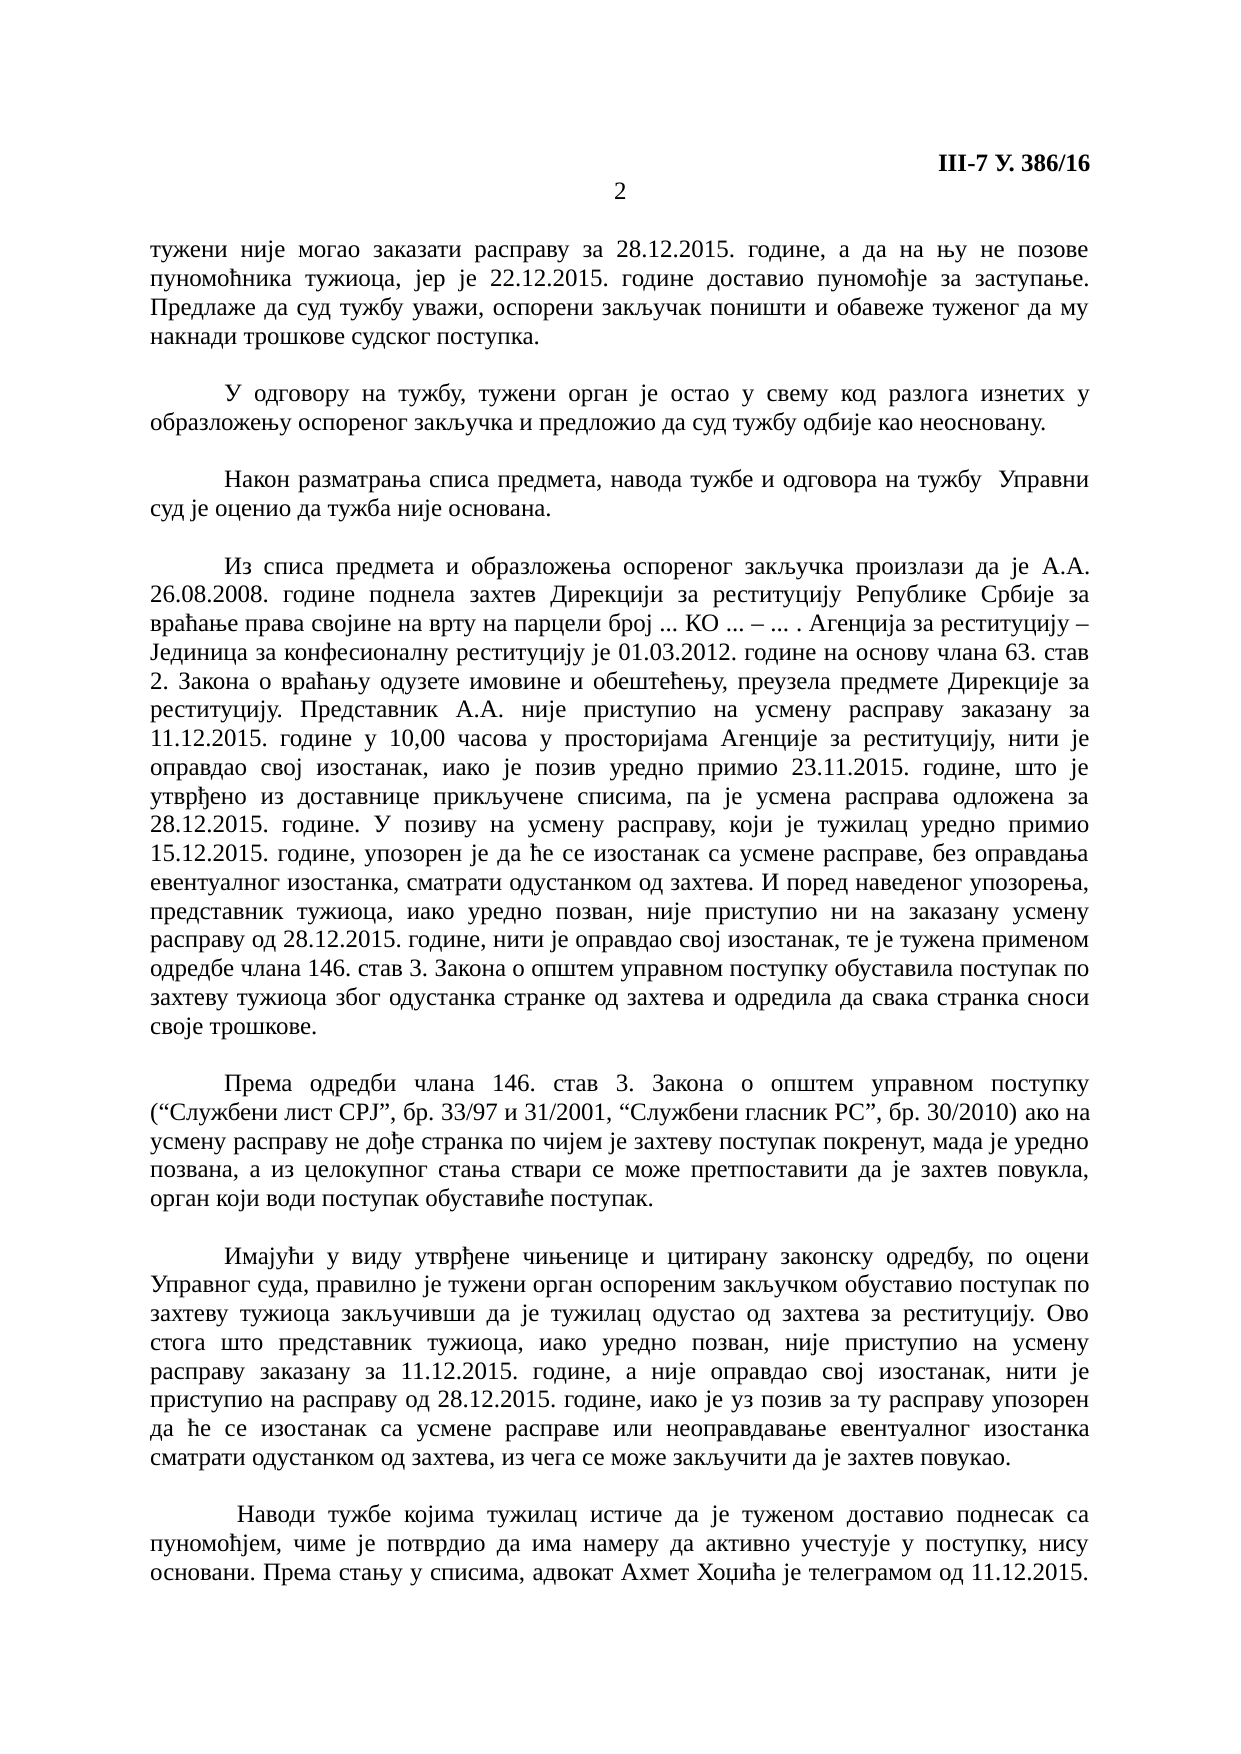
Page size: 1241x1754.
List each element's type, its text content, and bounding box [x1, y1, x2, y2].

text У одговору на тужбу, тужени орган је остао у свему код разлога изнетих у образложењу оспореног закључка и предложио да суд тужбу одбије као неосновану. [150, 378, 1090, 436]
text Из списа предмета и образложења оспореног закључка произлази да је А.А. 26.08.2008. године поднела захтев Дирекцији за реституцију Републике Србије за враћање права својине на врту на парцели број ... КО ... – ... . Агенција за реституцију – Јединица за конфесионалну реституцију је 01.03.2012. године на основу члана 63. став 2. Закона о враћању одузете имовине и обештећењу, преузела предмете Дирекције за реституцију. Представник А.А. није приступио на усмену расправу заказану за 11.12.2015. године у 10,00 часова у просторијама Агенције за реституцију, нити је оправдао свој изостанак, иако је позив уредно примио 23.11.2015. године, што је утврђено из доставнице прикључене списима, па је усмена расправа одложена за 28.12.2015. године. У позиву на усмену расправу, који је тужилац уредно примио 15.12.2015. године, упозорен је да ће се изостанак са усмене расправе, без оправдања евентуалног изостанка, сматрати одустанком од захтева. И поред наведеног упозорења, представник тужиоца, иако уредно позван, није приступио ни на заказану усмену расправу од 28.12.2015. године, нити је оправдао свој изостанак, те је тужена применом одредбе члана 146. став 3. Закона о општем управном поступку обуставила поступак по захтеву тужиоца због одустанка странке од захтева и одредила да свака странка сноси своје трошкове. [150, 551, 1090, 1039]
text Наводи тужбе којима тужилац истиче да је туженом доставио поднесак са пуномоћјем, чиме је потврдио да има намеру да активно учестује у поступку, нису основани. Према стању у списима, адвокат Ахмет Хоџића је телеграмом од 11.12.2015. [150, 1499, 1090, 1586]
text Имајући у виду утврђене чињенице и цитирану законску одредбу, по оцени Управног суда, правилно је тужени орган оспореним закључком обуставио поступак по захтеву тужиоца закључивши да је тужилац одустао од захтева за реституцију. Ово стога што представник тужиоца, иако уредно позван, није приступио на усмену расправу заказану за 11.12.2015. године, a није оправдао свој изостанак, нити је приступио на расправу од 28.12.2015. године, иако је уз позив за ту расправу упозорен да ће се изостанак са усмене расправе или неоправдавање евентуалног изостанка сматрати одустанком од захтева, из чега се може закључити да је захтев повукао. [150, 1241, 1090, 1471]
text Након разматрања списа предмета, навода тужбе и одговора на тужбу Управни суд је оценио да тужба није основана. [150, 464, 1090, 522]
text тужени није могао заказати расправу за 28.12.2015. године, а да на њу не позове пуномоћника тужиоца, јер је 22.12.2015. године доставио пуномоћје за заступање. Предлаже да суд тужбу уважи, оспорени закључак поништи и обавеже туженог да му накнади трошкове судског поступка. [150, 234, 1090, 349]
text Према одредби члана 146. став 3. Закона о општем управном поступку (“Службени лист СРЈ”, бр. 33/97 и 31/2001, “Службени гласник РС”, бр. 30/2010) ако на усмену расправу не дође странка по чијем је захтеву поступак покренут, мада је уредно позвана, а из целокупног стања ствари се може претпоставити да је захтев повукла, орган који води поступак обуставиће поступак. [150, 1068, 1090, 1212]
